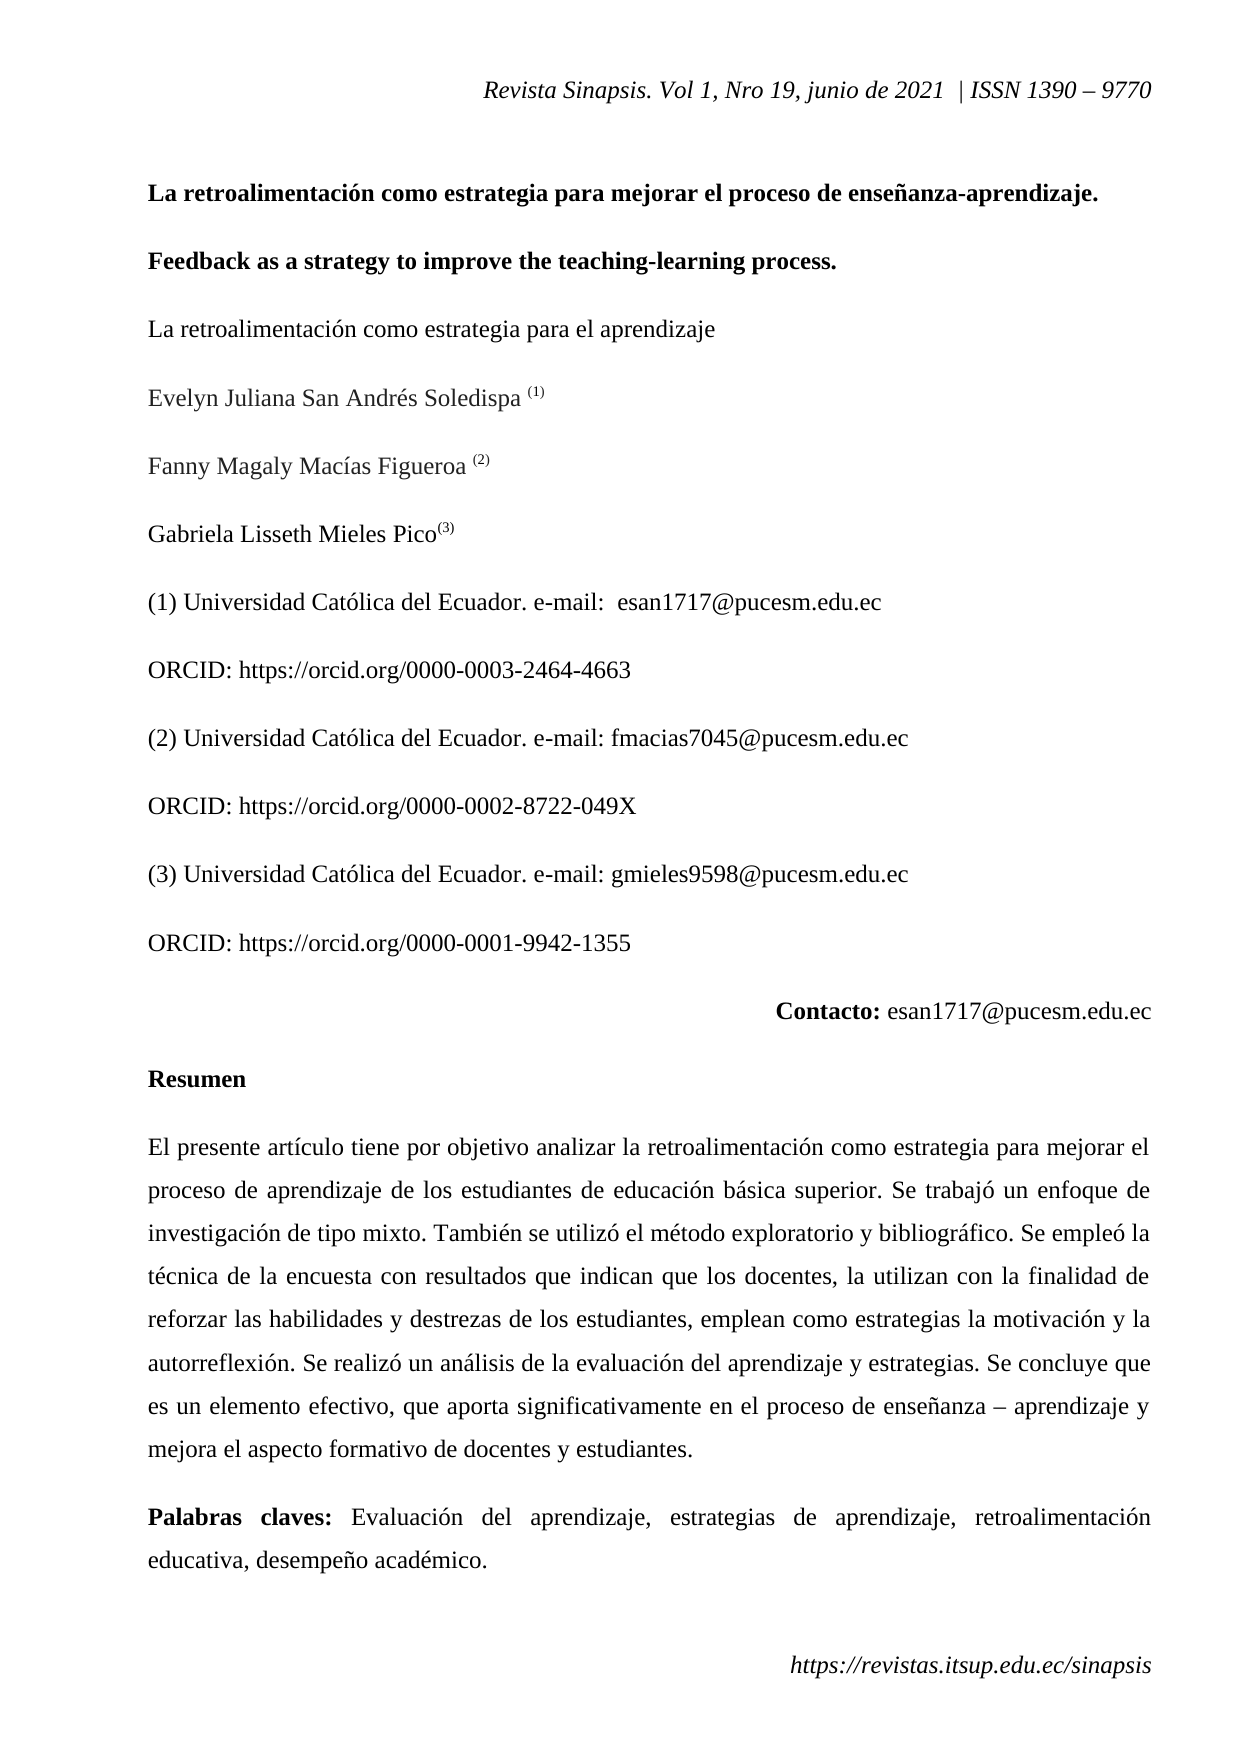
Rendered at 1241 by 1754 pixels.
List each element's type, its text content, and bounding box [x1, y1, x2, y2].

text Contacto: esan1717@pucesm.edu.ec [148, 996, 1152, 1024]
text (3) Universidad Católica del Ecuador. e-mail: gmieles9598@pucesm.edu.ec [148, 859, 1152, 888]
subtitle Palabras claves: Evaluación del aprendizaje, estrategias de aprendizaje, retroalimentación educativa, desempeño académico. [148, 1502, 1152, 1574]
text ORCID: https://orcid.org/0000-0001-9942-1355 [148, 928, 1152, 956]
text Gabriela Lisseth Mieles Pico(3) [148, 519, 1152, 548]
text (2) Universidad Católica del Ecuador. e-mail: fmacias7045@pucesm.edu.ec [148, 723, 1152, 752]
text El presente artículo tiene por objetivo analizar la retroalimentación como estrategia para mejorar el proceso de aprendizaje de los estudiantes de educación básica superior. Se trabajó un enfoque de investigación de tipo mixto. También se utilizó el método exploratorio y bibliográfico. Se empleó la técnica de la encuesta con resultados que indican que los docentes, la utilizan con la finalidad de reforzar las habilidades y destrezas de los estudiantes, emplean como estrategias la motivación y la autorreflexión. Se realizó un análisis de la evaluación del aprendizaje y estrategias. Se concluye que es un elemento efectivo, que aporta significativamente en el proceso de enseñanza – aprendizaje y mejora el aspecto formativo de docentes y estudiantes. [148, 1132, 1152, 1463]
text ORCID: https://orcid.org/0000-0003-2464-4663 [148, 655, 1152, 684]
text Evelyn Juliana San Andrés Soledispa (1) [148, 383, 1152, 411]
text ORCID: https://orcid.org/0000-0002-8722-049X [148, 791, 1152, 820]
text Fanny Magaly Macías Figueroa (2) [148, 451, 1152, 479]
subtitle Resumen [148, 1064, 1152, 1093]
text La retroalimentación como estrategia para mejorar el proceso de enseñanza-aprendizaje. [148, 178, 1152, 207]
text Feedback as a strategy to improve the teaching-learning process. [148, 246, 1152, 275]
text La retroalimentación como estrategia para el aprendizaje [148, 314, 1152, 343]
text (1) Universidad Católica del Ecuador. e-mail: esan1717@pucesm.edu.ec [148, 587, 1152, 616]
